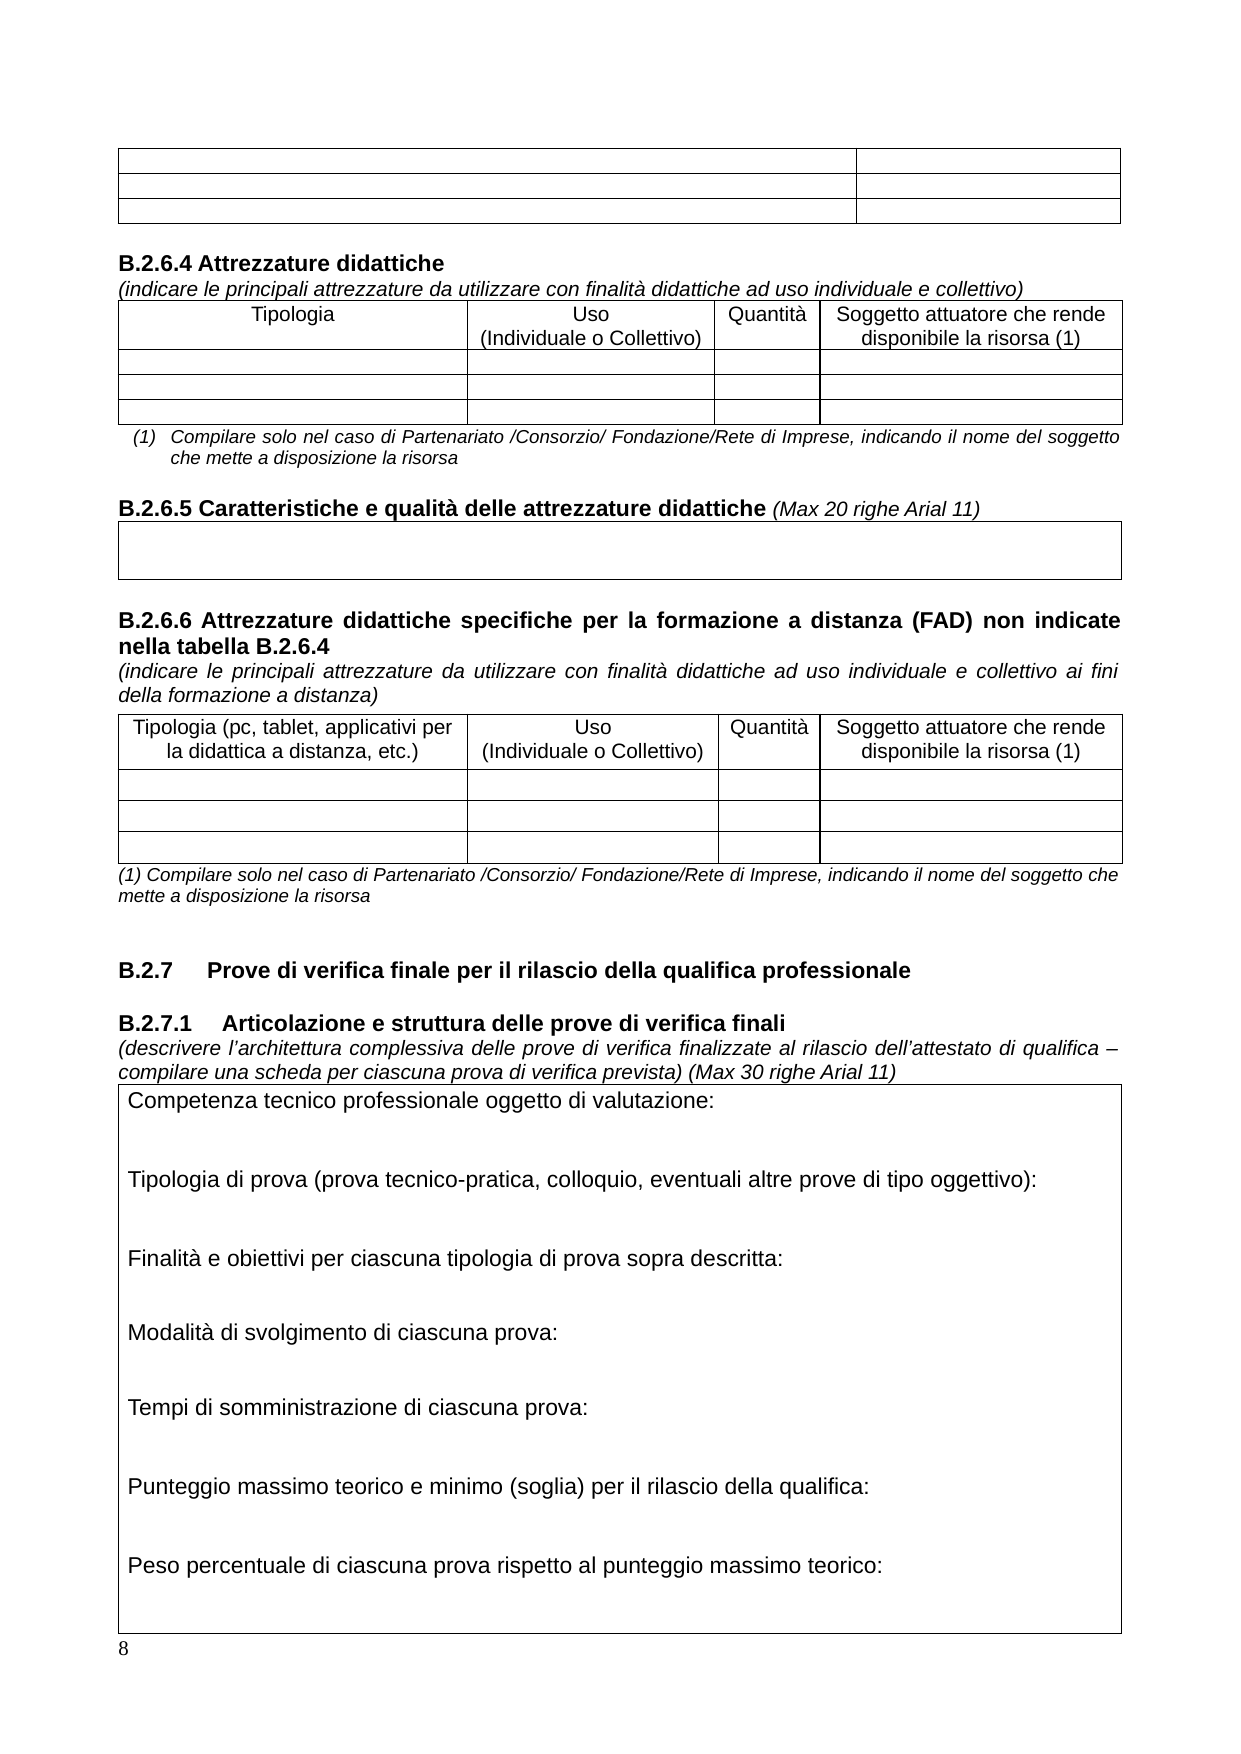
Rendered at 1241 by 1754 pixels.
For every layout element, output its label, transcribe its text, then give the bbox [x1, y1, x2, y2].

text Peso percentuale di ciascuna prova rispetto al punteggio massimo teorico: [119, 1549, 1121, 1578]
table_cell [821, 400, 1122, 424]
table_cell [119, 400, 467, 424]
table_cell [821, 350, 1122, 374]
text Modalità di svolgimento di ciascuna prova: [119, 1316, 1121, 1346]
table_header Uso (Individuale o Collettivo) [468, 301, 714, 349]
table_cell [468, 350, 714, 374]
table_cell [857, 149, 1120, 173]
table_cell [119, 832, 467, 862]
table_cell [119, 174, 856, 198]
text (indicare le principali attrezzature da utilizzare con finalità didattiche ad uso individuale e collettivo ai fini della formazione a distanza) [118, 659, 1122, 707]
table_cell [719, 801, 819, 831]
table_cell [821, 375, 1122, 399]
text Punteggio massimo teorico e minimo (soglia) per il rilascio della qualifica: [119, 1470, 1121, 1499]
table_header Tipologia (pc, tablet, applicativi per la didattica a distanza, etc.) [119, 715, 467, 769]
table_cell [857, 199, 1120, 223]
table_cell [119, 199, 856, 223]
text (indicare le principali attrezzature da utilizzare con finalità didattiche ad uso individuale e collettivo) [118, 276, 1122, 300]
table_header Quantità [719, 715, 819, 769]
table_cell [119, 375, 467, 399]
table_cell [119, 350, 467, 374]
table_cell [719, 770, 819, 800]
table_header Soggetto attuatore che rende disponibile la risorsa (1) [821, 715, 1122, 769]
table_header Quantità [715, 301, 819, 349]
table_cell [468, 770, 718, 800]
table_cell [715, 375, 819, 399]
text B.2.6.4 Attrezzature didattiche [118, 250, 1122, 276]
text Tempi di somministrazione di ciascuna prova: [119, 1391, 1121, 1420]
table_cell [119, 770, 467, 800]
text Tipologia di prova (prova tecnico-pratica, colloquio, eventuali altre prove di tipo oggettivo): [119, 1163, 1121, 1192]
text (1) Compilare solo nel caso di Partenariato /Consorzio/ Fondazione/Rete di Imprese, indicando il nome del soggetto che mette a disposizione la risorsa [118, 864, 1122, 907]
table_cell [821, 801, 1122, 831]
table_cell [821, 770, 1122, 800]
table_header Tipologia [119, 301, 467, 349]
table_cell [119, 801, 467, 831]
subtitle (descrivere l’architettura complessiva delle prove di verifica finalizzate al rilascio dell’attestato di qualifica – compilare una scheda per ciascuna prova di verifica prevista) (Max 30 righe Arial 11) [118, 1036, 1122, 1084]
table_cell [821, 832, 1122, 862]
table_cell [857, 174, 1120, 198]
subtitle B.2.7.1 Articolazione e struttura delle prove di verifica finali [118, 1009, 1122, 1036]
table_cell [468, 400, 714, 424]
table_cell [468, 375, 714, 399]
table_header Uso (Individuale o Collettivo) [468, 715, 718, 769]
table_cell [468, 801, 718, 831]
text B.2.6.6 Attrezzature didattiche specifiche per la formazione a distanza (FAD) non indicate nella tabella B.2.6.4 [118, 607, 1122, 659]
text B.2.7 Prove di verifica finale per il rilascio della qualifica professionale [118, 957, 1122, 983]
table_cell [119, 149, 856, 173]
list Compilare solo nel caso di Partenariato /Consorzio/ Fondazione/Rete di Imprese, indicando il nome del soggetto che mette a disposizione la risorsa [133, 425, 1122, 468]
text Finalità e obiettivi per ciascuna tipologia di prova sopra descritta: [119, 1242, 1121, 1271]
table_cell [468, 832, 718, 862]
table_header Soggetto attuatore che rende disponibile la risorsa (1) [821, 301, 1122, 349]
table_cell [715, 400, 819, 424]
table_cell [719, 832, 819, 862]
table_cell [715, 350, 819, 374]
text B.2.6.5 Caratteristiche e qualità delle attrezzature didattiche (Max 20 righe Arial 11) [118, 495, 1122, 521]
text Competenza tecnico professionale oggetto di valutazione: [119, 1085, 1121, 1113]
